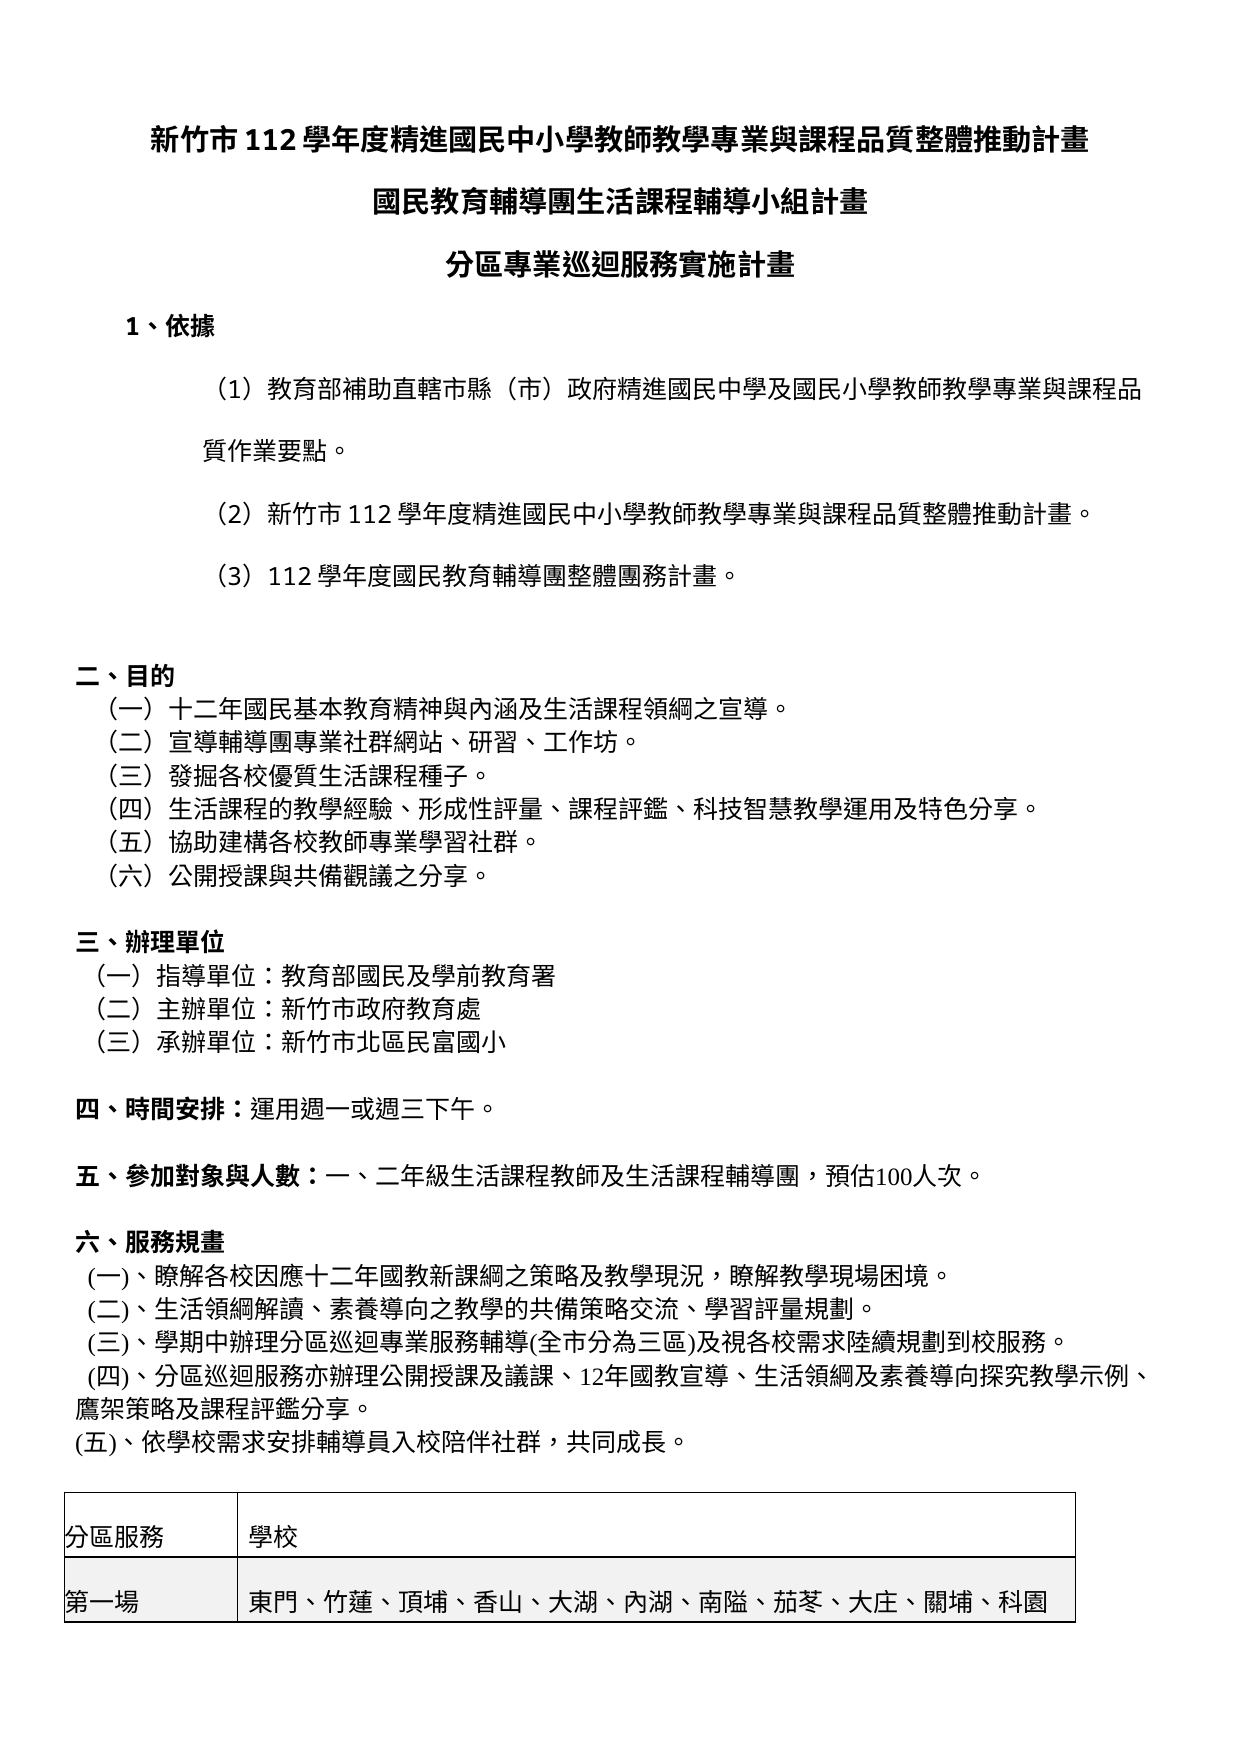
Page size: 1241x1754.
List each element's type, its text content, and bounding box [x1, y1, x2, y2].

text （三）承辦單位：新竹市北區民富國小 [75, 1025, 1165, 1058]
text 六、服務規畫 [75, 1225, 1165, 1258]
text 新竹市112學年度精進國民中小學教師教學專業與課程品質整體推動計畫 [75, 96, 1165, 158]
table_header 分區服務 [65, 1493, 237, 1556]
text 國民教育輔導團生活課程輔導小組計畫 [75, 158, 1165, 221]
text （三）發掘各校優質生活課程種子。 [75, 758, 1165, 792]
list 新竹市112學年度精進國民中小學教師教學專業與課程品質整體推動計畫。 [202, 471, 1165, 533]
text （二）宣導輔導團專業社群網站、研習、工作坊。 [75, 725, 1165, 758]
table_header 學校 [238, 1493, 1075, 1556]
text 五、參加對象與人數：一、二年級生活課程教師及生活課程輔導團，預估100人次。 [75, 1158, 1165, 1192]
text 分區專業巡迴服務實施計畫 [75, 221, 1165, 283]
list 教育部補助直轄市縣（市）政府精進國民中學及國民小學教師教學專業與課程品質作業要點。 [202, 346, 1165, 471]
text （一）十二年國民基本教育精神與內涵及生活課程領綱之宣導。 [75, 692, 1165, 725]
text (一)、瞭解各校因應十二年國教新課綱之策略及教學現況，瞭解教學現場困境。 [75, 1258, 1165, 1292]
table_cell 東門、竹蓮、頂埔、香山、大湖、內湖、南隘、茄苳、大庄、關埔、科園 [238, 1558, 1075, 1621]
text (五)、依學校需求安排輔導員入校陪伴社群，共同成長。 [75, 1425, 1165, 1458]
list 依據 [125, 283, 1165, 346]
text （四）生活課程的教學經驗、形成性評量、課程評鑑、科技智慧教學運用及特色分享。 [75, 792, 1165, 825]
text （五）協助建構各校教師專業學習社群。 [75, 825, 1165, 858]
text (四)、分區巡迴服務亦辦理公開授課及議課、12年國教宣導、生活領綱及素養導向探究教學示例、鷹架策略及課程評鑑分享。 [75, 1358, 1165, 1425]
text （一）指導單位：教育部國民及學前教育署 [75, 958, 1165, 992]
text (三)、學期中辦理分區巡迴專業服務輔導(全市分為三區)及視各校需求陸續規劃到校服務。 [75, 1325, 1165, 1358]
table_cell 第一場 [65, 1558, 237, 1621]
text 二、目的 [75, 658, 1165, 692]
text 四、時間安排：運用週一或週三下午。 [75, 1092, 1165, 1125]
text （二）主辦單位：新竹市政府教育處 [75, 992, 1165, 1025]
list 112學年度國民教育輔導團整體團務計畫。 [202, 533, 1165, 596]
text 三、辦理單位 [75, 925, 1165, 958]
text (二)、生活領綱解讀、素養導向之教學的共備策略交流、學習評量規劃。 [75, 1292, 1165, 1325]
text （六）公開授課與共備觀議之分享。 [75, 858, 1165, 892]
